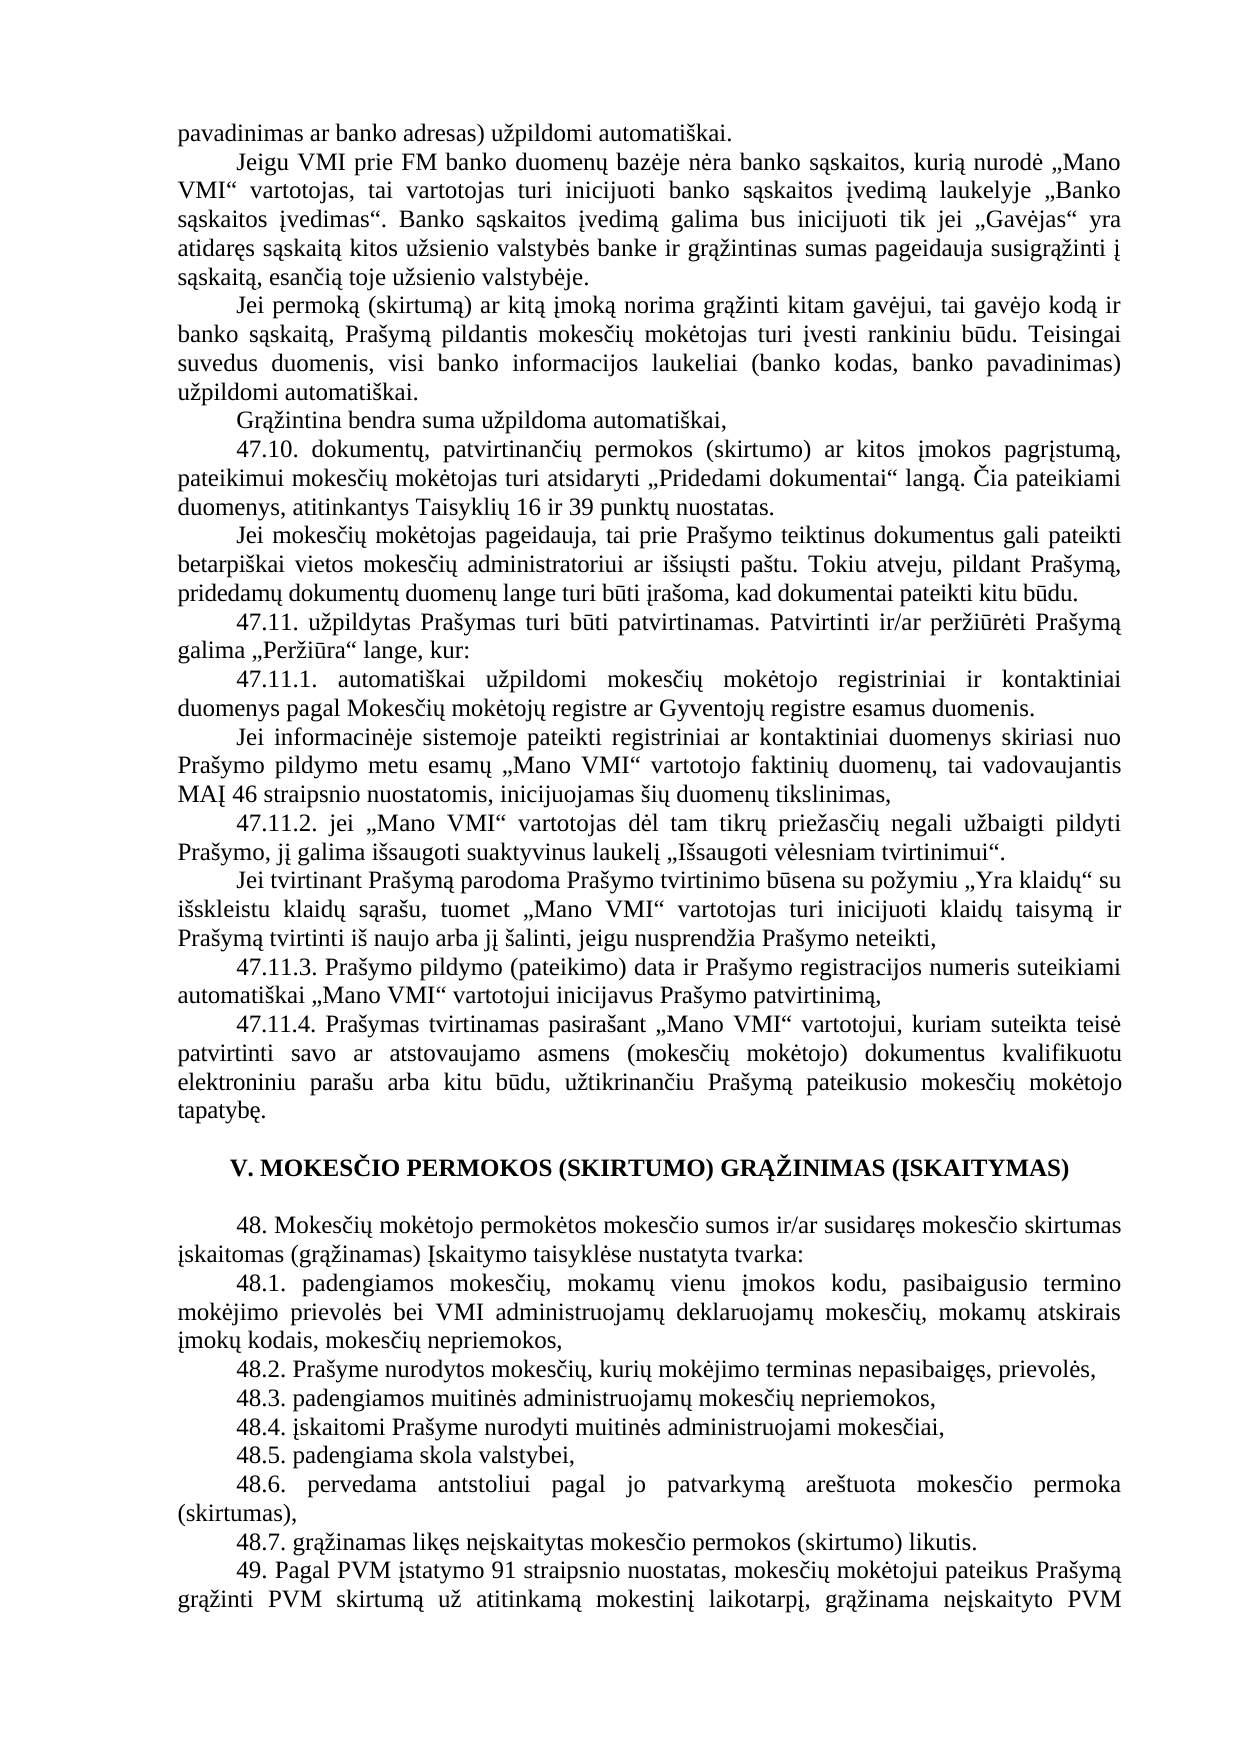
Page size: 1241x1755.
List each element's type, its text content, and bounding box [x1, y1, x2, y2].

text 48.6. pervedama antstoliui pagal jo patvarkymą areštuota mokesčio permoka (skirtumas), [177, 1469, 1122, 1527]
text 47.11.1. automatiškai užpildomi mokesčių mokėtojo registriniai ir kontaktiniai duomenys pagal Mokesčių mokėtojų registre ar Gyventojų registre esamus duomenis. [177, 664, 1122, 722]
text Jeigu VMI prie FM banko duomenų bazėje nėra banko sąskaitos, kurią nurodė „Mano VMI“ vartotojas, tai vartotojas turi inicijuoti banko sąskaitos įvedimą laukelyje „Banko sąskaitos įvedimas“. Banko sąskaitos įvedimą galima bus inicijuoti tik jei „Gavėjas“ yra atidaręs sąskaitą kitos užsienio valstybės banke ir grąžintinas sumas pageidauja susigrąžinti į sąskaitą, esančią toje užsienio valstybėje. [177, 147, 1122, 291]
text V. MOKESČIO PERMOKOS (SKIRTUMO) GRĄŽINIMAS (ĮSKAITYMAS) [177, 1153, 1122, 1182]
text Jei tvirtinant Prašymą parodoma Prašymo tvirtinimo būsena su požymiu „Yra klaidų“ su išskleistu klaidų sąrašu, tuomet „Mano VMI“ vartotojas turi inicijuoti klaidų taisymą ir Prašymą tvirtinti iš naujo arba jį šalinti, jeigu nusprendžia Prašymo neteikti, [177, 866, 1122, 952]
text Jei informacinėje sistemoje pateikti registriniai ar kontaktiniai duomenys skiriasi nuo Prašymo pildymo metu esamų „Mano VMI“ vartotojo faktinių duomenų, tai vadovaujantis MAĮ 46 straipsnio nuostatomis, inicijuojamas šių duomenų tikslinimas, [177, 722, 1122, 808]
text 48.5. padengiama skola valstybei, [177, 1441, 1122, 1469]
text 48.7. grąžinamas likęs neįskaitytas mokesčio permokos (skirtumo) likutis. [177, 1527, 1122, 1556]
text 48. Mokesčių mokėtojo permokėtos mokesčio sumos ir/ar susidaręs mokesčio skirtumas įskaitomas (grąžinamas) Įskaitymo taisyklėse nustatyta tvarka: [177, 1211, 1122, 1268]
text 47.11.2. jei „Mano VMI“ vartotojas dėl tam tikrų priežasčių negali užbaigti pildyti Prašymo, jį galima išsaugoti suaktyvinus laukelį „Išsaugoti vėlesniam tvirtinimui“. [177, 808, 1122, 866]
text 48.3. padengiamos muitinės administruojamų mokesčių nepriemokos, [177, 1383, 1122, 1412]
text Jei mokesčių mokėtojas pageidauja, tai prie Prašymo teiktinus dokumentus gali pateikti betarpiškai vietos mokesčių administratoriui ar išsiųsti paštu. Tokiu atveju, pildant Prašymą, pridedamų dokumentų duomenų lange turi būti įrašoma, kad dokumentai pateikti kitu būdu. [177, 521, 1122, 607]
text 47.11.3. Prašymo pildymo (pateikimo) data ir Prašymo registracijos numeris suteikiami automatiškai „Mano VMI“ vartotojui inicijavus Prašymo patvirtinimą, [177, 952, 1122, 1009]
text 48.4. įskaitomi Prašyme nurodyti muitinės administruojami mokesčiai, [177, 1412, 1122, 1441]
text Grąžintina bendra suma užpildoma automatiškai, [177, 406, 1122, 434]
text 47.11. užpildytas Prašymas turi būti patvirtinamas. Patvirtinti ir/ar peržiūrėti Prašymą galima „Peržiūra“ lange, kur: [177, 607, 1122, 664]
text pavadinimas ar banko adresas) užpildomi automatiškai. [177, 118, 1122, 147]
text Jei permoką (skirtumą) ar kitą įmoką norima grąžinti kitam gavėjui, tai gavėjo kodą ir banko sąskaitą, Prašymą pildantis mokesčių mokėtojas turi įvesti rankiniu būdu. Teisingai suvedus duomenis, visi banko informacijos laukeliai (banko kodas, banko pavadinimas) užpildomi automatiškai. [177, 291, 1122, 406]
text 48.1. padengiamos mokesčių, mokamų vienu įmokos kodu, pasibaigusio termino mokėjimo prievolės bei VMI administruojamų deklaruojamų mokesčių, mokamų atskirais įmokų kodais, mokesčių nepriemokos, [177, 1268, 1122, 1354]
text 48.2. Prašyme nurodytos mokesčių, kurių mokėjimo terminas nepasibaigęs, prievolės, [177, 1354, 1122, 1383]
text 47.11.4. Prašymas tvirtinamas pasirašant „Mano VMI“ vartotojui, kuriam suteikta teisė patvirtinti savo ar atstovaujamo asmens (mokesčių mokėtojo) dokumentus kvalifikuotu elektroniniu parašu arba kitu būdu, užtikrinančiu Prašymą pateikusio mokesčių mokėtojo tapatybę. [177, 1009, 1122, 1124]
text 49. Pagal PVM įstatymo 91 straipsnio nuostatas, mokesčių mokėtojui pateikus Prašymą grąžinti PVM skirtumą už atitinkamą mokestinį laikotarpį, grąžinama neįskaityto PVM [177, 1556, 1122, 1613]
text 47.10. dokumentų, patvirtinančių permokos (skirtumo) ar kitos įmokos pagrįstumą, pateikimui mokesčių mokėtojas turi atsidaryti „Pridedami dokumentai“ langą. Čia pateikiami duomenys, atitinkantys Taisyklių 16 ir 39 punktų nuostatas. [177, 434, 1122, 521]
